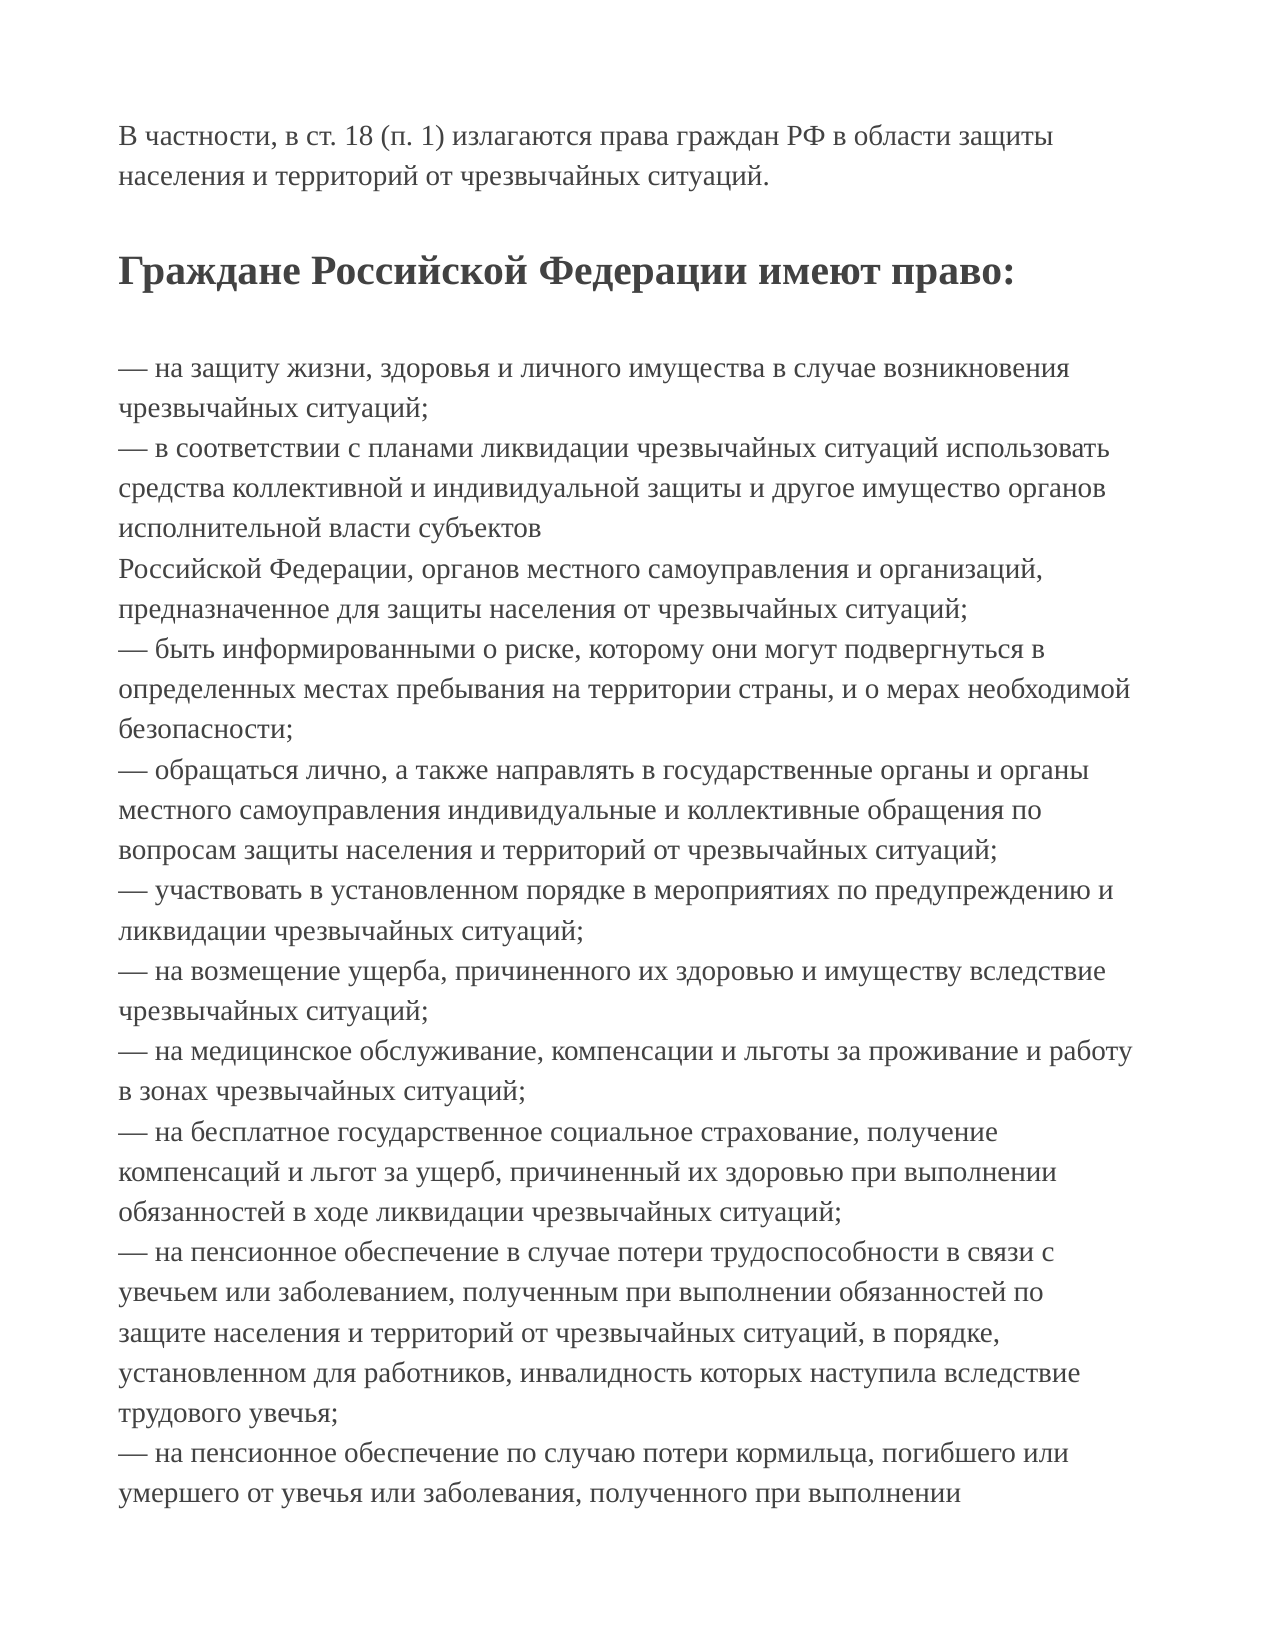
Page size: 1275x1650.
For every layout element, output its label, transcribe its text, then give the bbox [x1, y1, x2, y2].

text Граждане Российской Федерации имеют право: [118, 245, 1133, 293]
text В частности, в ст. 18 (п. 1) излагаются права граждан РФ в области защиты населения и территорий от чрезвычайных ситуаций. [118, 118, 1133, 192]
text — на защиту жизни, здоровья и личного имущества в случае возникновения чрезвычайных ситуаций; — в соответствии с планами ликвидации чрезвычайных ситуаций использовать средства коллективной и индивидуальной защиты и другое имущество органов исполнительной власти субъектов Российской Федерации, органов местного самоуправления и организаций, предназначенное для защиты населения от чрезвычайных ситуаций; — быть информированными о риске, которому они могут подвергнуться в определенных местах пребывания на территории страны, и о мерах необходимой безопасности; — обращаться лично, а также направлять в государственные органы и органы местного самоуправления индивидуальные и коллективные обращения по вопросам защиты населения и территорий от чрезвычайных ситуаций; — участвовать в установленном порядке в мероприятиях по предупреждению и ликвидации чрезвычайных ситуаций; — на возмещение ущерба, причиненного их здоровью и имуществу вследствие чрезвычайных ситуаций; — на медицинское обслуживание, компенсации и льготы за проживание и работу в зонах чрезвычайных ситуаций; — на бесплатное государственное социальное страхование, получение компенсаций и льгот за ущерб, причиненный их здоровью при выполнении обязанностей в ходе ликвидации чрезвычайных ситуаций; — на пенсионное обеспечение в случае потери трудоспособности в связи с увечьем или заболеванием, полученным при выполнении обязанностей по защите населения и территорий от чрезвычайных ситуаций, в порядке, установленном для работников, инвалидность которых наступила вследствие трудового увечья; — на пенсионное обеспечение по случаю потери кормильца, погибшего или умершего от увечья или заболевания, полученного при выполнении [118, 350, 1133, 1509]
